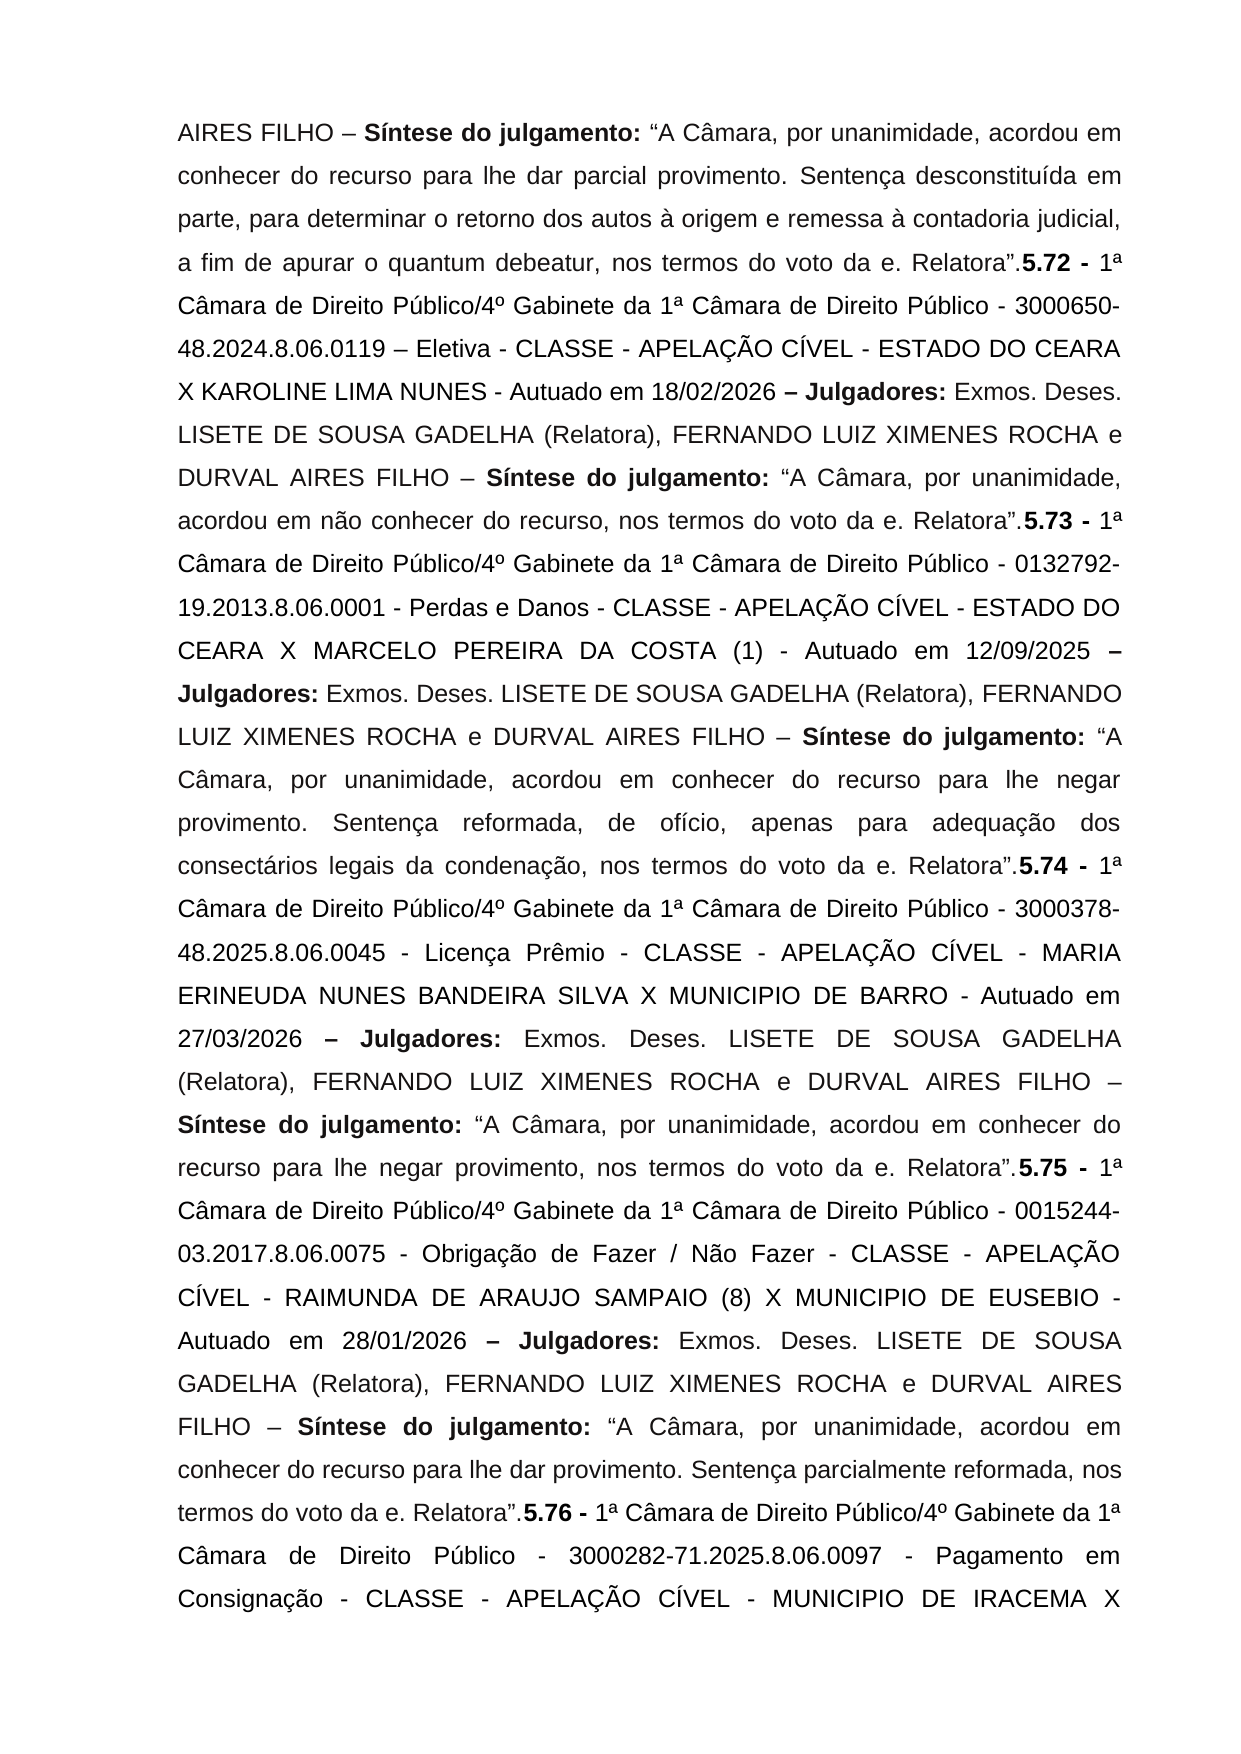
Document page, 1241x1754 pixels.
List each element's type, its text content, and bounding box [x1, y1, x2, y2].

text AIRES FILHO – Síntese do julgamento: “A Câmara, por unanimidade, acordou em conhecer do recurso para lhe dar parcial provimento. Sentença desconstituída em parte, para determinar o retorno dos autos à origem e remessa à contadoria judicial, a fim de apurar o quantum debeatur, nos termos do voto da e. Relatora”.5.72 - 1ª Câmara de Direito Público/4º Gabinete da 1ª Câmara de Direito Público - 3000650-48.2024.8.06.0119 – Eletiva - CLASSE - APELAÇÃO CÍVEL - ESTADO DO CEARA X KAROLINE LIMA NUNES - Autuado em 18/02/2026 – Julgadores: Exmos. Deses. LISETE DE SOUSA GADELHA (Relatora), FERNANDO LUIZ XIMENES ROCHA e DURVAL AIRES FILHO – Síntese do julgamento: “A Câmara, por unanimidade, acordou em não conhecer do recurso, nos termos do voto da e. Relatora”.5.73 - 1ª Câmara de Direito Público/4º Gabinete da 1ª Câmara de Direito Público - 0132792-19.2013.8.06.0001 - Perdas e Danos - CLASSE - APELAÇÃO CÍVEL - ESTADO DO CEARA X MARCELO PEREIRA DA COSTA (1) - Autuado em 12/09/2025 – Julgadores: Exmos. Deses. LISETE DE SOUSA GADELHA (Relatora), FERNANDO LUIZ XIMENES ROCHA e DURVAL AIRES FILHO – Síntese do julgamento: “A Câmara, por unanimidade, acordou em conhecer do recurso para lhe negar provimento. Sentença reformada, de ofício, apenas para adequação dos consectários legais da condenação, nos termos do voto da e. Relatora”.5.74 - 1ª Câmara de Direito Público/4º Gabinete da 1ª Câmara de Direito Público - 3000378-48.2025.8.06.0045 - Licença Prêmio - CLASSE - APELAÇÃO CÍVEL - MARIA ERINEUDA NUNES BANDEIRA SILVA X MUNICIPIO DE BARRO - Autuado em 27/03/2026 – Julgadores: Exmos. Deses. LISETE DE SOUSA GADELHA (Relatora), FERNANDO LUIZ XIMENES ROCHA e DURVAL AIRES FILHO – Síntese do julgamento: “A Câmara, por unanimidade, acordou em conhecer do recurso para lhe negar provimento, nos termos do voto da e. Relatora”.5.75 - 1ª Câmara de Direito Público/4º Gabinete da 1ª Câmara de Direito Público - 0015244-03.2017.8.06.0075 - Obrigação de Fazer / Não Fazer - CLASSE - APELAÇÃO CÍVEL - RAIMUNDA DE ARAUJO SAMPAIO (8) X MUNICIPIO DE EUSEBIO - Autuado em 28/01/2026 – Julgadores: Exmos. Deses. LISETE DE SOUSA GADELHA (Relatora), FERNANDO LUIZ XIMENES ROCHA e DURVAL AIRES FILHO – Síntese do julgamento: “A Câmara, por unanimidade, acordou em conhecer do recurso para lhe dar provimento. Sentença parcialmente reformada, nos termos do voto da e. Relatora”.5.76 - 1ª Câmara de Direito Público/4º Gabinete da 1ª Câmara de Direito Público - 3000282-71.2025.8.06.0097 - Pagamento em Consignação - CLASSE - APELAÇÃO CÍVEL - MUNICIPIO DE IRACEMA X [177, 118, 1122, 1613]
